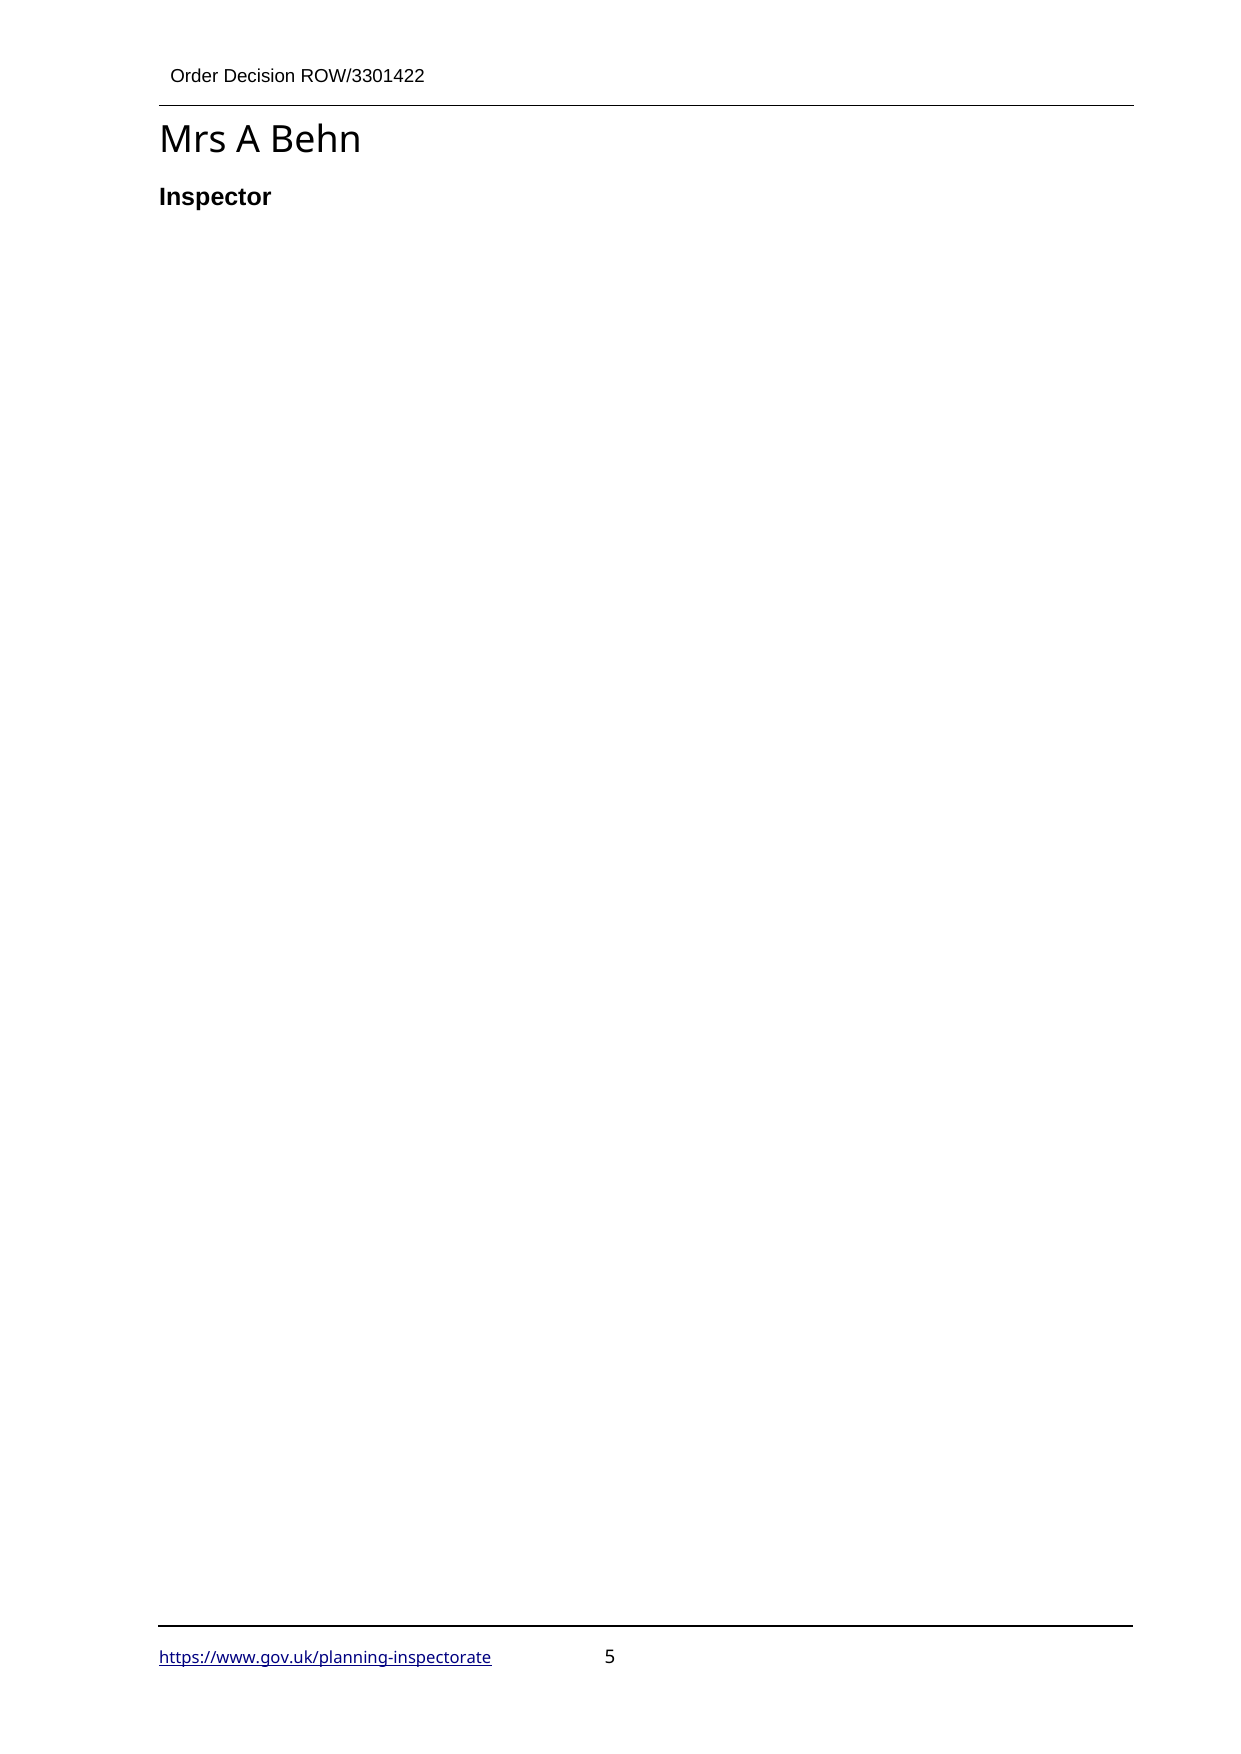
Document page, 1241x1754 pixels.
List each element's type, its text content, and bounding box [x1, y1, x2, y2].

subtitle Inspector [159, 182, 1128, 211]
subtitle Mrs A Behn [159, 112, 1128, 163]
